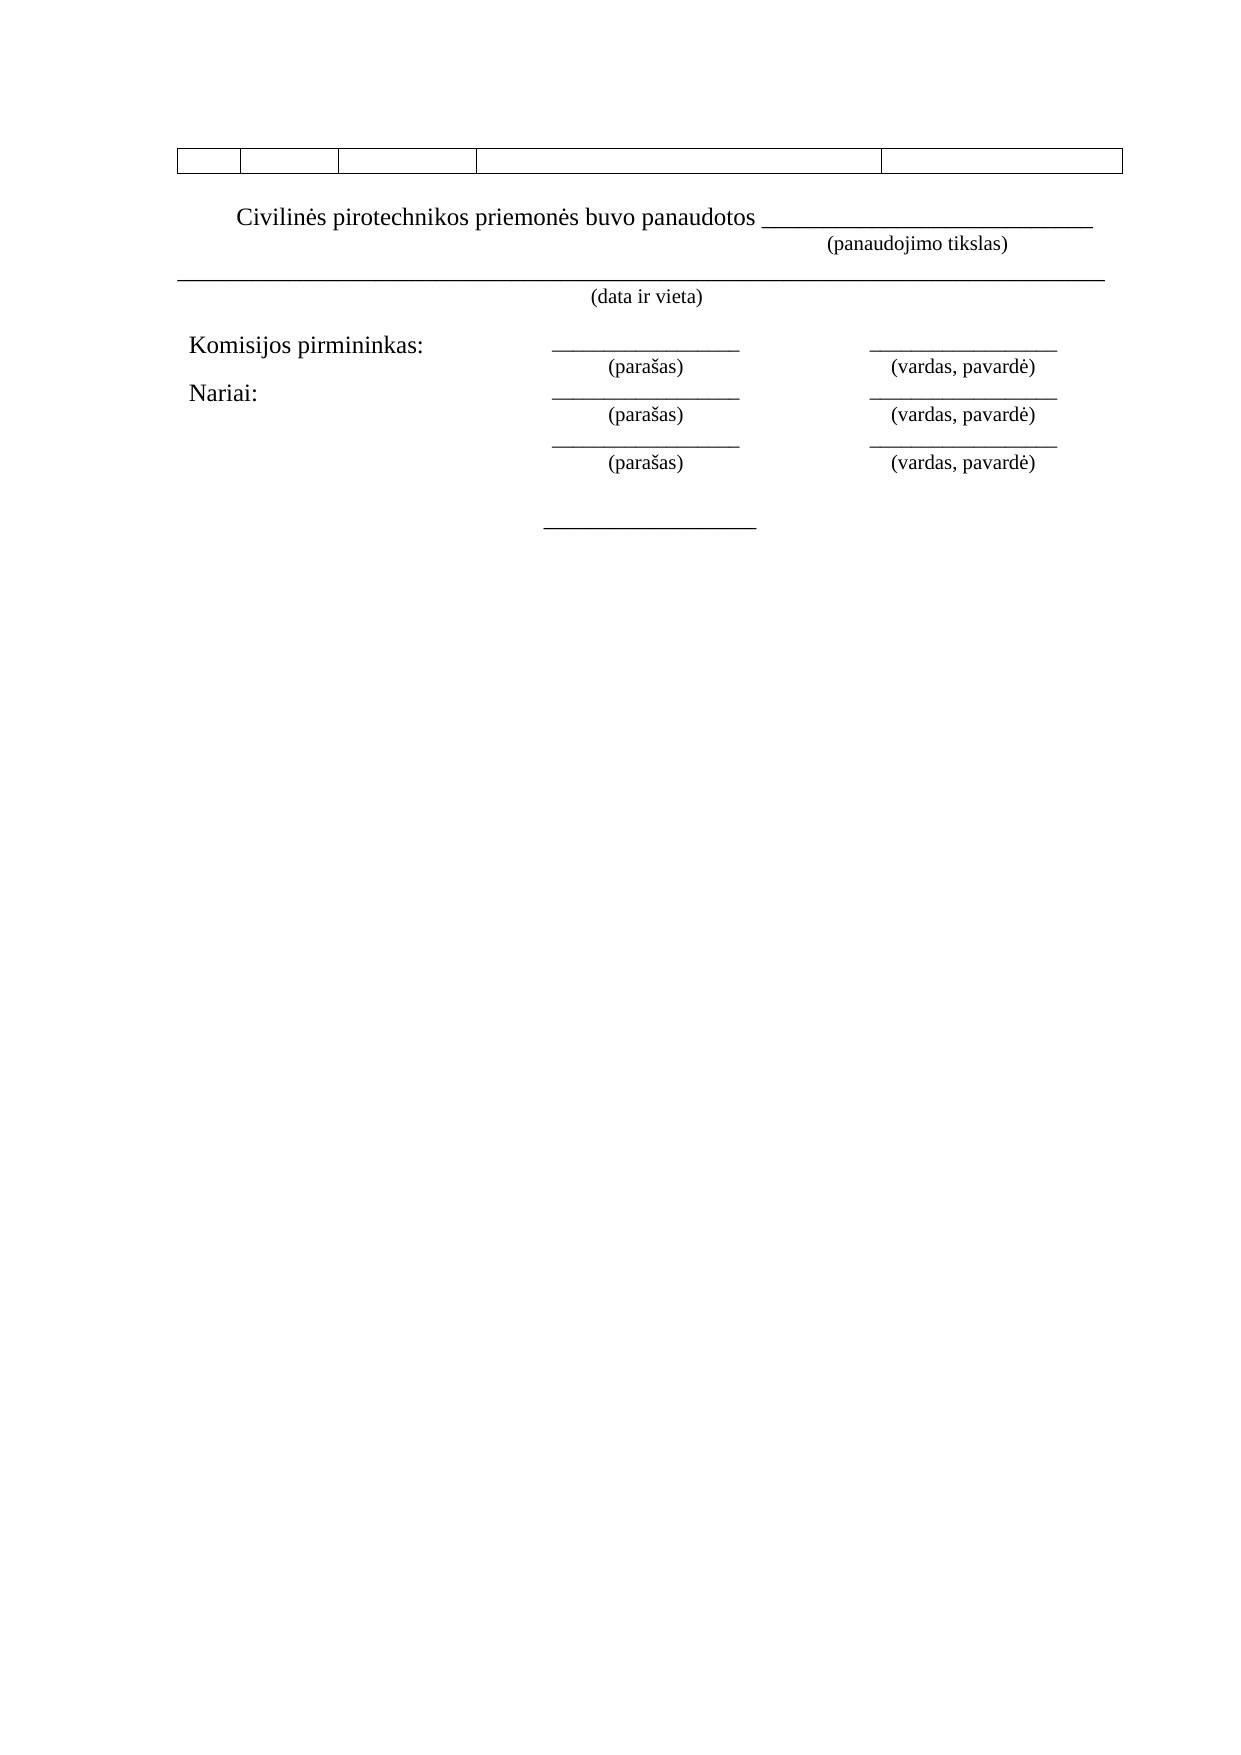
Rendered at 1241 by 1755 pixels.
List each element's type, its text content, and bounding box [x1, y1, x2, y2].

table_cell [477, 149, 881, 173]
table_header Komisijos pirmininkas: [177, 330, 487, 378]
table_cell [241, 149, 338, 173]
text Civilinės pirotechnikos priemonės buvo panaudotos [177, 202, 1122, 231]
text (data ir vieta) [177, 284, 1122, 308]
table_header __________________ (parašas) [487, 330, 804, 378]
text _________________ [177, 503, 1122, 532]
table_cell [339, 149, 476, 173]
text (panaudojimo tikslas) [177, 231, 1122, 255]
text _ [177, 255, 1122, 284]
table_cell __________________ (parašas) __________________ (parašas) [487, 378, 804, 474]
table_cell Nariai: [177, 378, 487, 474]
table_cell [882, 149, 1122, 173]
table_cell [178, 149, 240, 173]
table_header __________________ (vardas, pavardė) [804, 330, 1122, 378]
table_cell __________________ (vardas, pavardė) __________________ (vardas, pavardė) [804, 378, 1122, 474]
